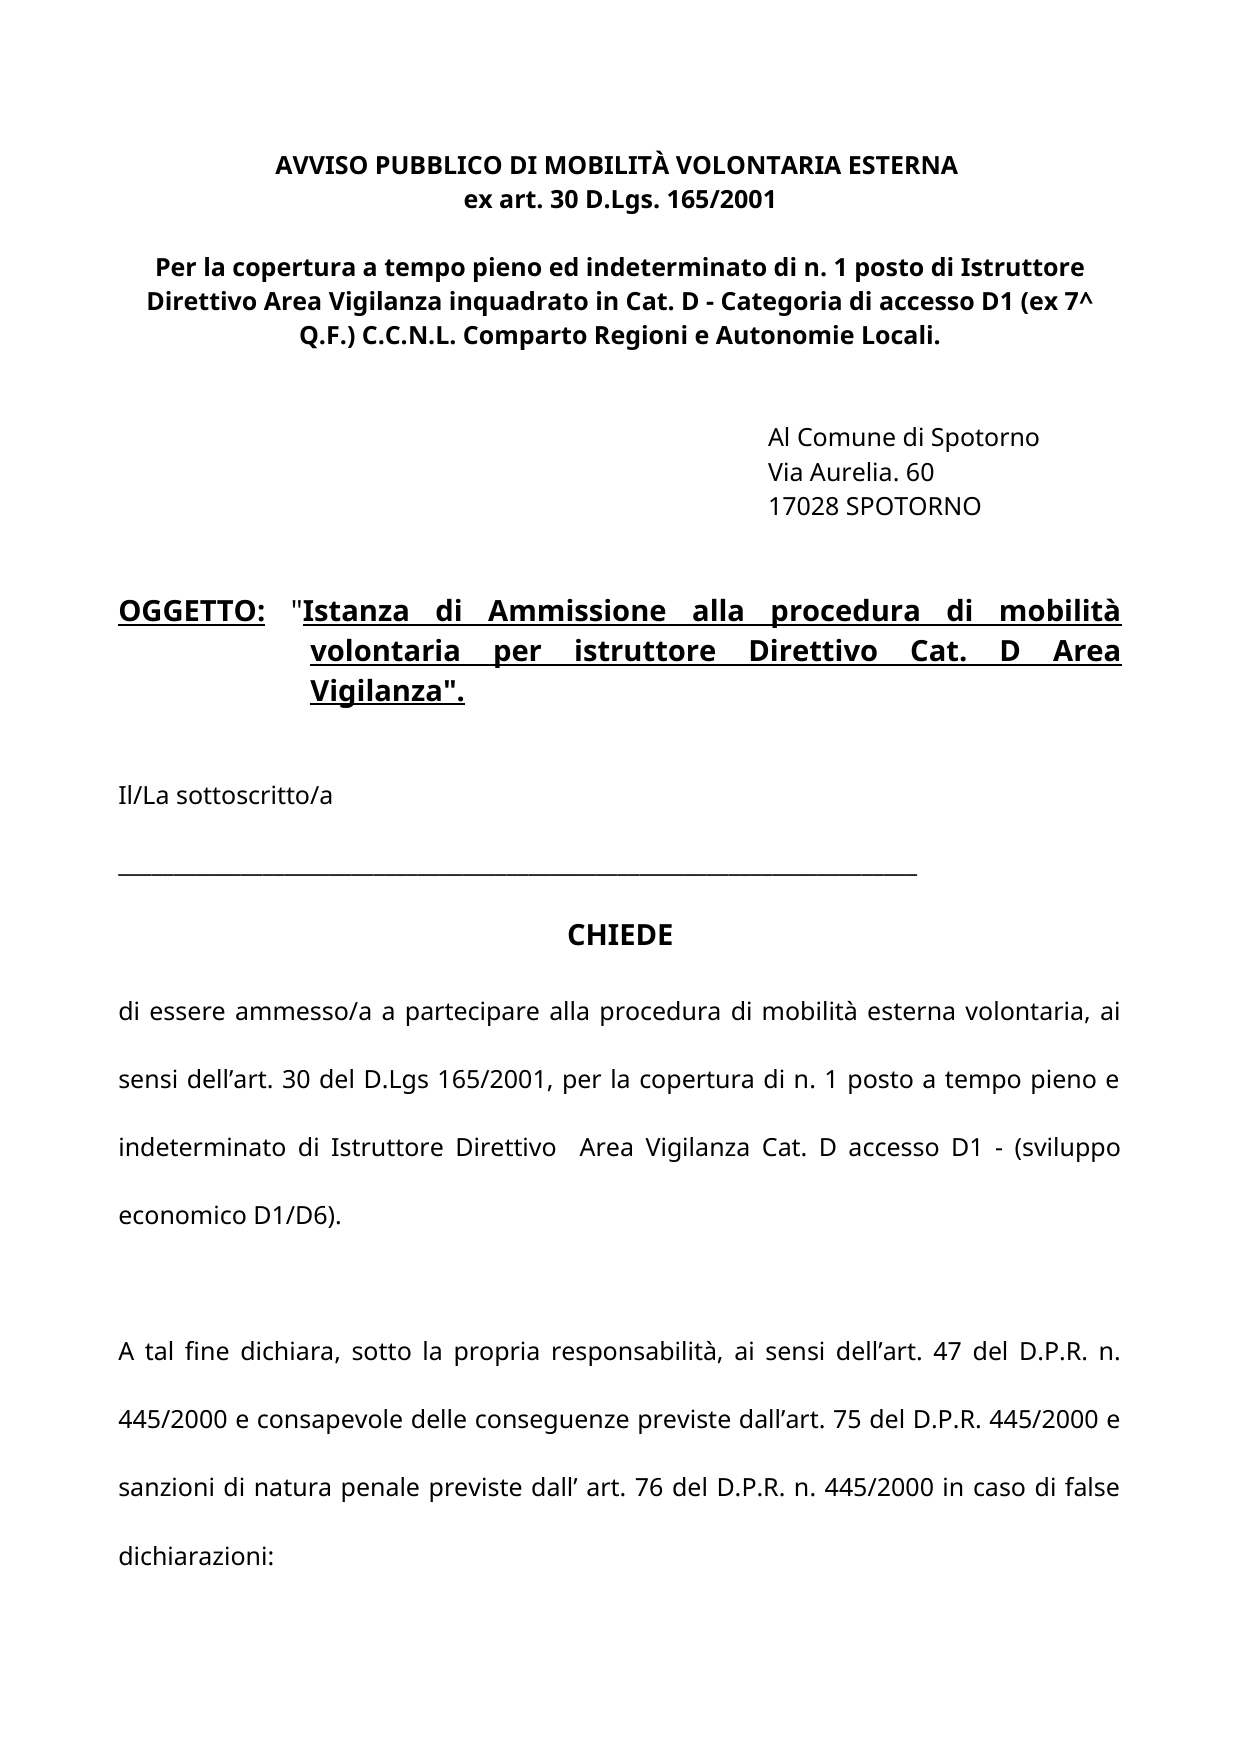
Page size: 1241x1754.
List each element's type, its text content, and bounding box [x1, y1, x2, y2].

text Il/La sottoscritto/a [118, 778, 1122, 812]
text ________________________________________________________________________ [118, 846, 1122, 880]
text OGGETTO: "Istanza di Ammissione alla procedura di mobilità volontaria per istruttore Direttivo Cat. D Area Vigilanza". [118, 590, 1122, 709]
text di essere ammesso/a a partecipare alla procedura di mobilità esterna volontaria, ai sensi dell’art. 30 del D.Lgs 165/2001, per la copertura di n. 1 posto a tempo pieno e indeterminato di Istruttore Direttivo Area Vigilanza Cat. D accesso D1 - (sviluppo economico D1/D6). [118, 993, 1122, 1232]
text Via Aurelia. 60 [768, 454, 1122, 488]
text AVVISO PUBBLICO DI MOBILITÀ VOLONTARIA ESTERNA [118, 148, 1122, 182]
text 17028 SPOTORNO [768, 488, 1122, 522]
text Per la copertura a tempo pieno ed indeterminato di n. 1 posto di Istruttore Direttivo Area Vigilanza inquadrato in Cat. D - Categoria di accesso D1 (ex 7^ Q.F.) C.C.N.L. Comparto Regioni e Autonomie Locali. [118, 250, 1122, 352]
text CHIEDE [118, 914, 1122, 953]
text Al Comune di Spotorno [768, 420, 1122, 454]
text ex art. 30 D.Lgs. 165/2001 [118, 182, 1122, 216]
text A tal fine dichiara, sotto la propria responsabilità, ai sensi dell’art. 47 del D.P.R. n. 445/2000 e consapevole delle conseguenze previste dall’art. 75 del D.P.R. 445/2000 e sanzioni di natura penale previste dall’ art. 76 del D.P.R. n. 445/2000 in caso di false dichiarazioni: [118, 1334, 1122, 1572]
